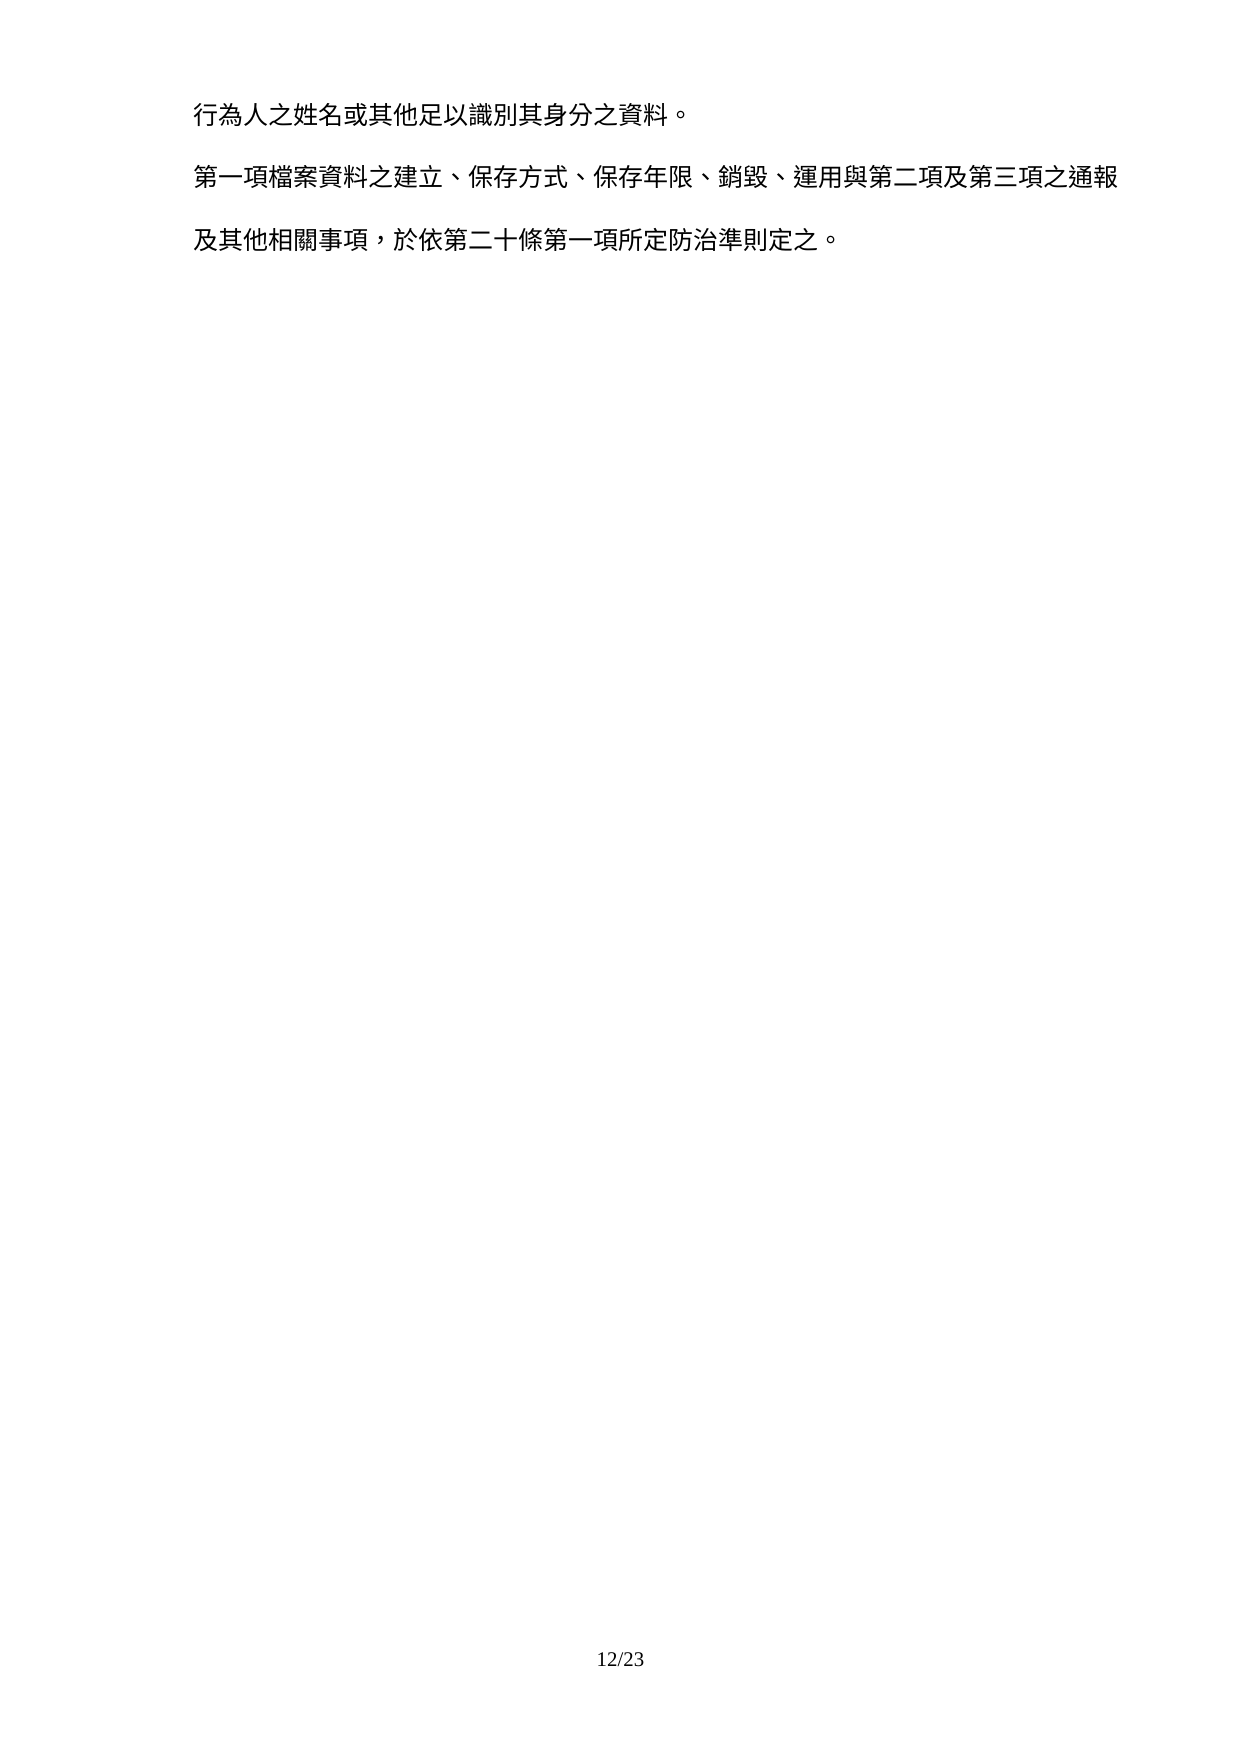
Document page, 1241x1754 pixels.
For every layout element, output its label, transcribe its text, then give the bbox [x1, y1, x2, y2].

text 行為人之姓名或其他足以識別其身分之資料。 第一項檔案資料之建立、保存方式、保存年限、銷毀、運用與第二項及第三項之通報及其他相關事項，於依第二十條第一項所定防治準則定之。 [118, 72, 1122, 259]
